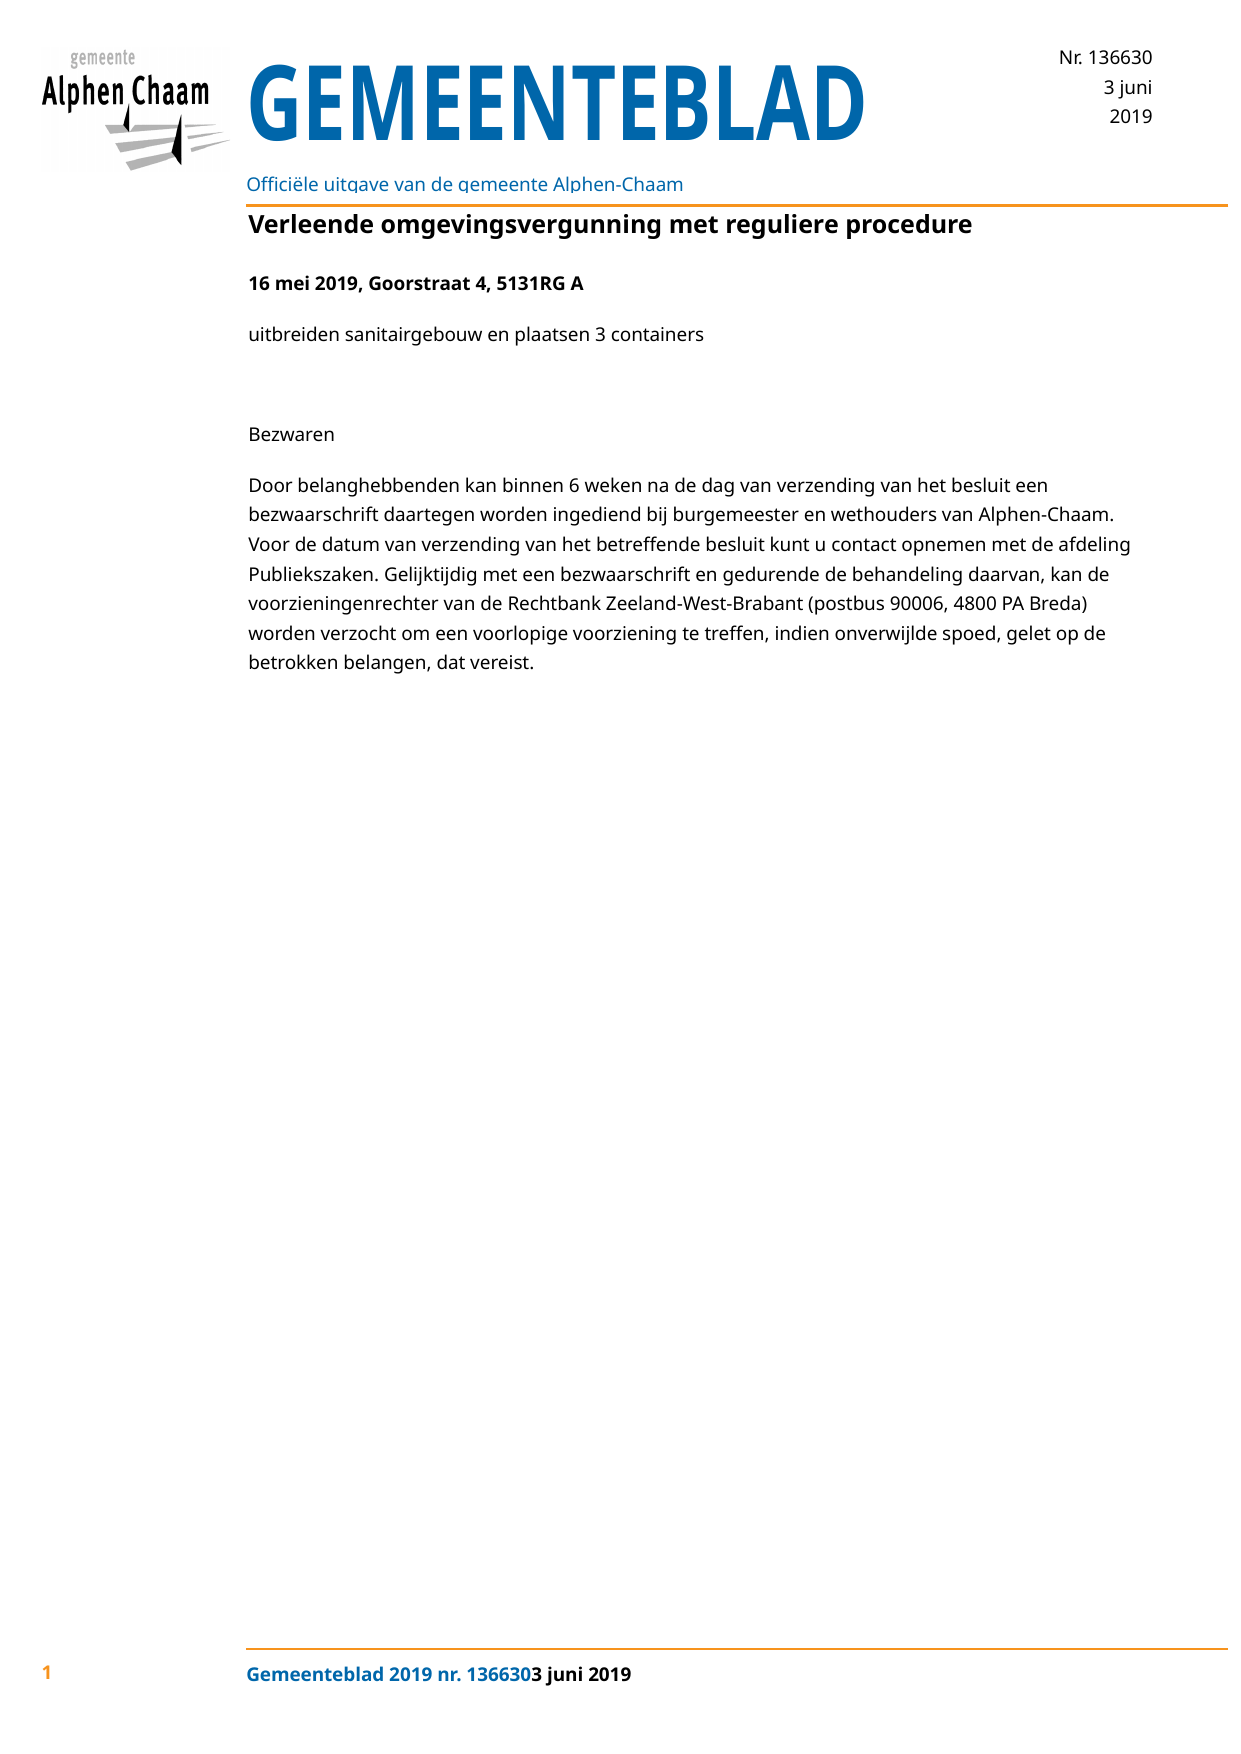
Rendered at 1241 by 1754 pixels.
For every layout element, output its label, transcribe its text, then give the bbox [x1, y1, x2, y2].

text uitbreiden sanitairgebouw en plaatsen 3 containers [248, 321, 1152, 346]
picture [41, 47, 231, 172]
text Bezwaren [248, 422, 1152, 447]
text Door belanghebbenden kan binnen 6 weken na de dag van verzending van het besluit een bezwaarschrift daartegen worden ingediend bij burgemeester en wethouders van Alphen-Chaam. Voor de datum van verzending van het betreffende besluit kunt u contact opnemen met de afdeling Publiekszaken. Gelijktijdig met een bezwaarschrift en gedurende de behandeling daarvan, kan de voorzieningenrechter van de Rechtbank Zeeland-West-Brabant (postbus 90006, 4800 PA Breda) worden verzocht om een voorlopige voorziening te treffen, indien onverwijlde spoed, gelet op de betrokken belangen, dat vereist. [248, 472, 1152, 675]
text 16 mei 2019, Goorstraat 4, 5131RG A [248, 270, 1152, 296]
text Verleende omgevingsvergunning met reguliere procedure [248, 207, 1152, 241]
